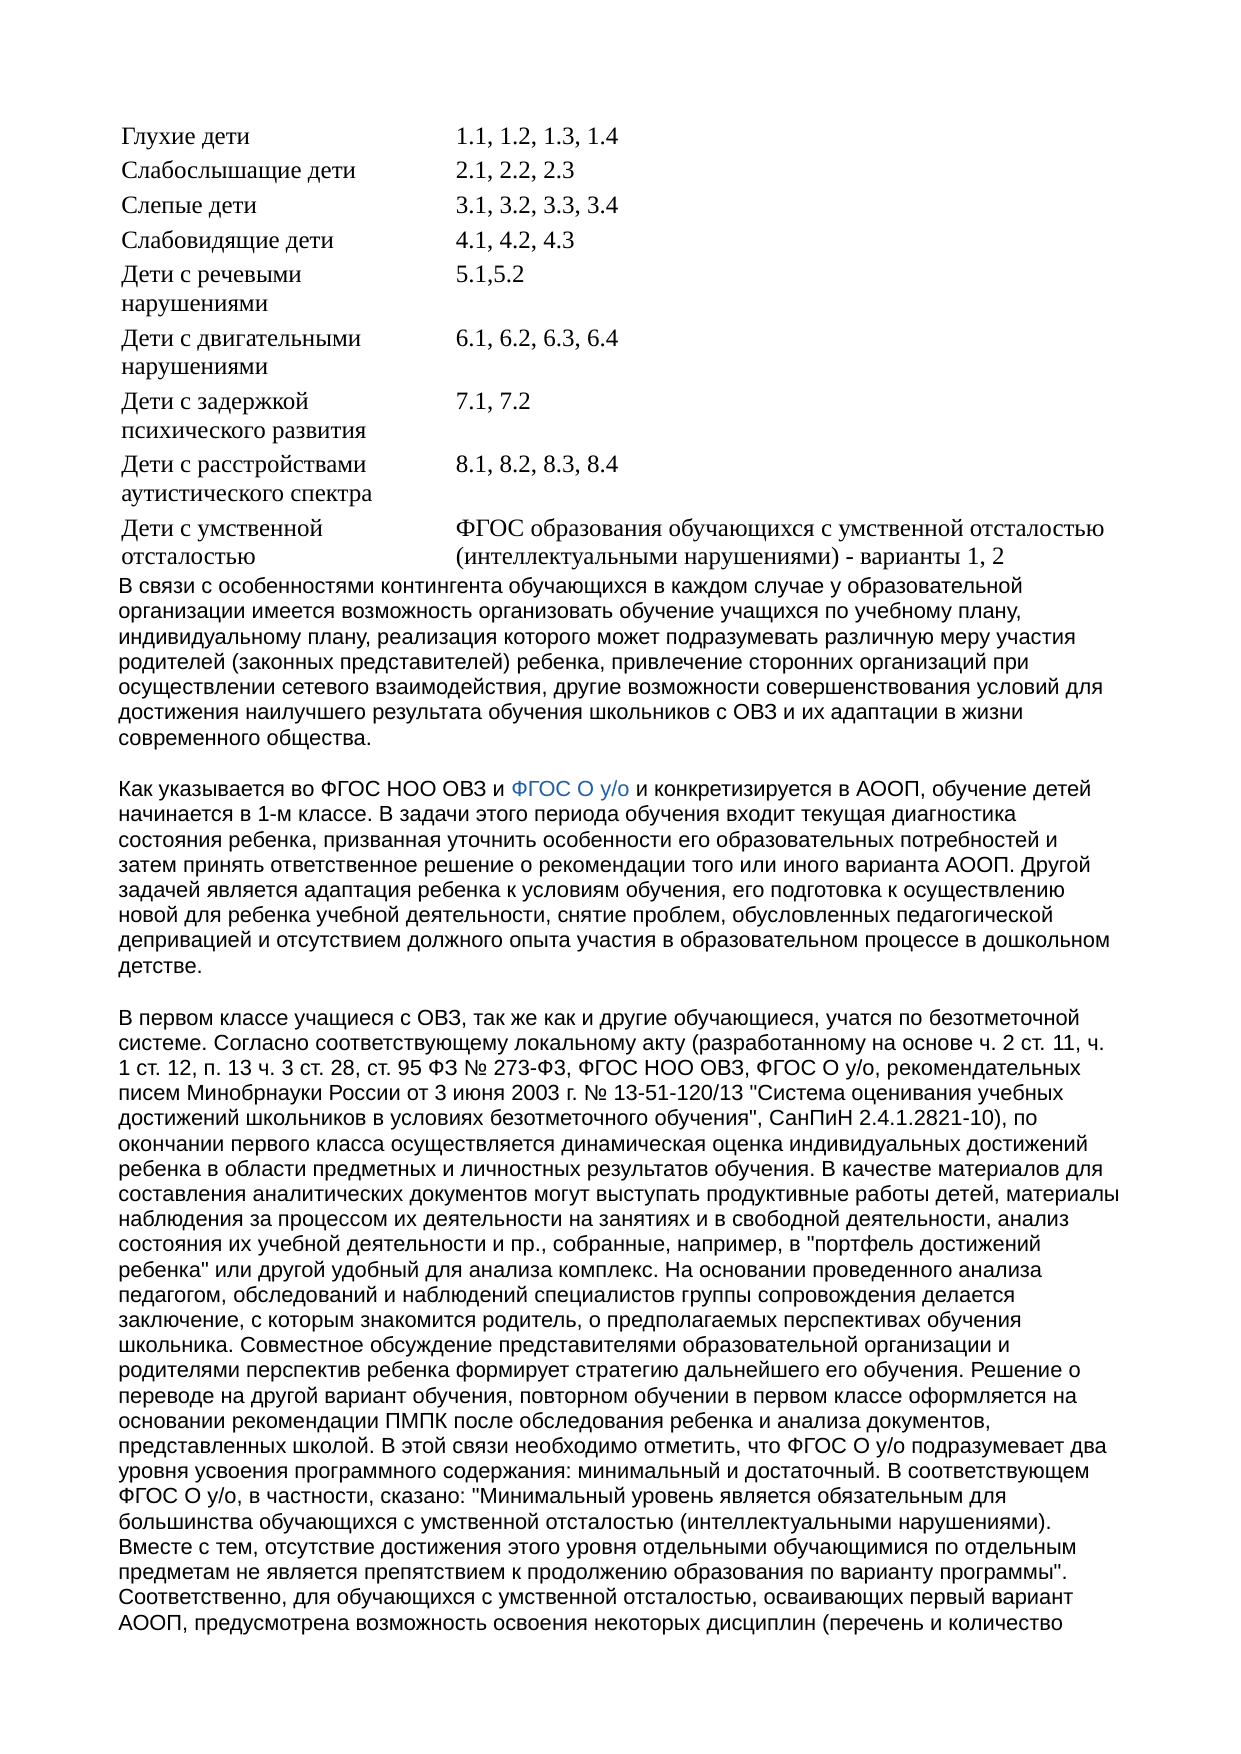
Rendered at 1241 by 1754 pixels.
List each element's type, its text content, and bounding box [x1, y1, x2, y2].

table_cell Дети с двигательными нарушениями [118, 320, 453, 383]
table_cell 7.1, 7.2 [453, 383, 1122, 446]
table_cell 5.1,5.2 [453, 256, 1122, 320]
text В первом классе учащиеся с ОВЗ, так же как и другие обучающиеся, учатся по безотметочной системе. Согласно соответствующему локальному акту (разработанному на основе ч. 2 ст. 11, ч. 1 ст. 12, п. 13 ч. 3 ст. 28, ст. 95 ФЗ № 273-Ф3, ФГОС НОО ОВЗ, ФГОС О у/о, рекомендательных писем Минобрнауки России от 3 июня 2003 г. № 13-51-120/13 "Система оценивания учебных достижений школьников в условиях безотметочного обучения", СанПиН 2.4.1.2821-10), по окончании первого класса осуществляется динамическая оценка индивидуальных достижений ребенка в области предметных и личностных результатов обучения. В качестве материалов для составления аналитических документов могут выступать продуктивные работы детей, материалы наблюдения за процессом их деятельности на занятиях и в свободной деятельности, анализ состояния их учебной деятельности и пр., собранные, например, в "портфель достижений ребенка" или другой удобный для анализа комплекс. На основании проведенного анализа педагогом, обследований и наблюдений специалистов группы сопровождения делается заключение, с которым знакомится родитель, о предполагаемых перспективах обучения школьника. Совместное обсуждение представителями образовательной организации и родителями перспектив ребенка формирует стратегию дальнейшего его обучения. Решение о переводе на другой вариант обучения, повторном обучении в первом классе оформляется на основании рекомендации ПМПК после обследования ребенка и анализа документов, представленных школой. В этой связи необходимо отметить, что ФГОС О у/о подразумевает два уровня усвоения программного содержания: минимальный и достаточный. В соответствующем ФГОС О у/о, в частности, сказано: "Минимальный уровень является обязательным для большинства обучающихся с умственной отсталостью (интеллектуальными нарушениями). Вместе с тем, отсутствие достижения этого уровня отдельными обучающимися по отдельным предметам не является препятствием к продолжению образования по варианту программы". Соответственно, для обучающихся с умственной отсталостью, осваивающих первый вариант АООП, предусмотрена возможность освоения некоторых дисциплин (перечень и количество [118, 1004, 1122, 1634]
table_cell 8.1, 8.2, 8.3, 8.4 [453, 446, 1122, 510]
table_cell Дети с речевыми нарушениями [118, 256, 453, 320]
table_cell 4.1, 4.2, 4.3 [453, 222, 1122, 256]
table_cell ФГОС образования обучающихся с умственной отсталостью (интеллектуальными нарушениями) - варианты 1, 2 [453, 510, 1122, 573]
text В связи с особенностями контингента обучающихся в каждом случае у образовательной организации имеется возможность организовать обучение учащихся по учебному плану, индивидуальному плану, реализация которого может подразумевать различную меру участия родителей (законных представителей) ребенка, привлечение сторонних организаций при осуществлении сетевого взаимодействия, другие возможности совершенствования условий для достижения наилучшего результата обучения школьников с ОВЗ и их адаптации в жизни современного общества. [118, 573, 1122, 749]
table_cell Слепые дети [118, 187, 453, 222]
table_cell Слабослышащие дети [118, 153, 453, 187]
text Как указывается во ФГОС НОО ОВЗ и ФГОС О у/о и конкретизируется в АООП, обучение детей начинается в 1-м классе. В задачи этого периода обучения входит текущая диагностика состояния ребенка, призванная уточнить особенности его образовательных потребностей и затем принять ответственное решение о рекомендации того или иного варианта АООП. Другой задачей является адаптация ребенка к условиям обучения, его подготовка к осуществлению новой для ребенка учебной деятельности, снятие проблем, обусловленных педагогической депривацией и отсутствием должного опыта участия в образовательном процессе в дошкольном детстве. [118, 776, 1122, 978]
table_cell 3.1, 3.2, 3.3, 3.4 [453, 187, 1122, 222]
table_cell Дети с умственной отсталостью [118, 510, 453, 573]
table_cell 1.1, 1.2, 1.3, 1.4 [453, 118, 1122, 153]
table_cell Дети с расстройствами аутистического спектра [118, 446, 453, 510]
table_cell Слабовидящие дети [118, 222, 453, 256]
table_cell 6.1, 6.2, 6.3, 6.4 [453, 320, 1122, 383]
table_cell Глухие дети [118, 118, 453, 153]
table_cell 2.1, 2.2, 2.3 [453, 153, 1122, 187]
table_cell Дети с задержкой психического развития [118, 383, 453, 446]
